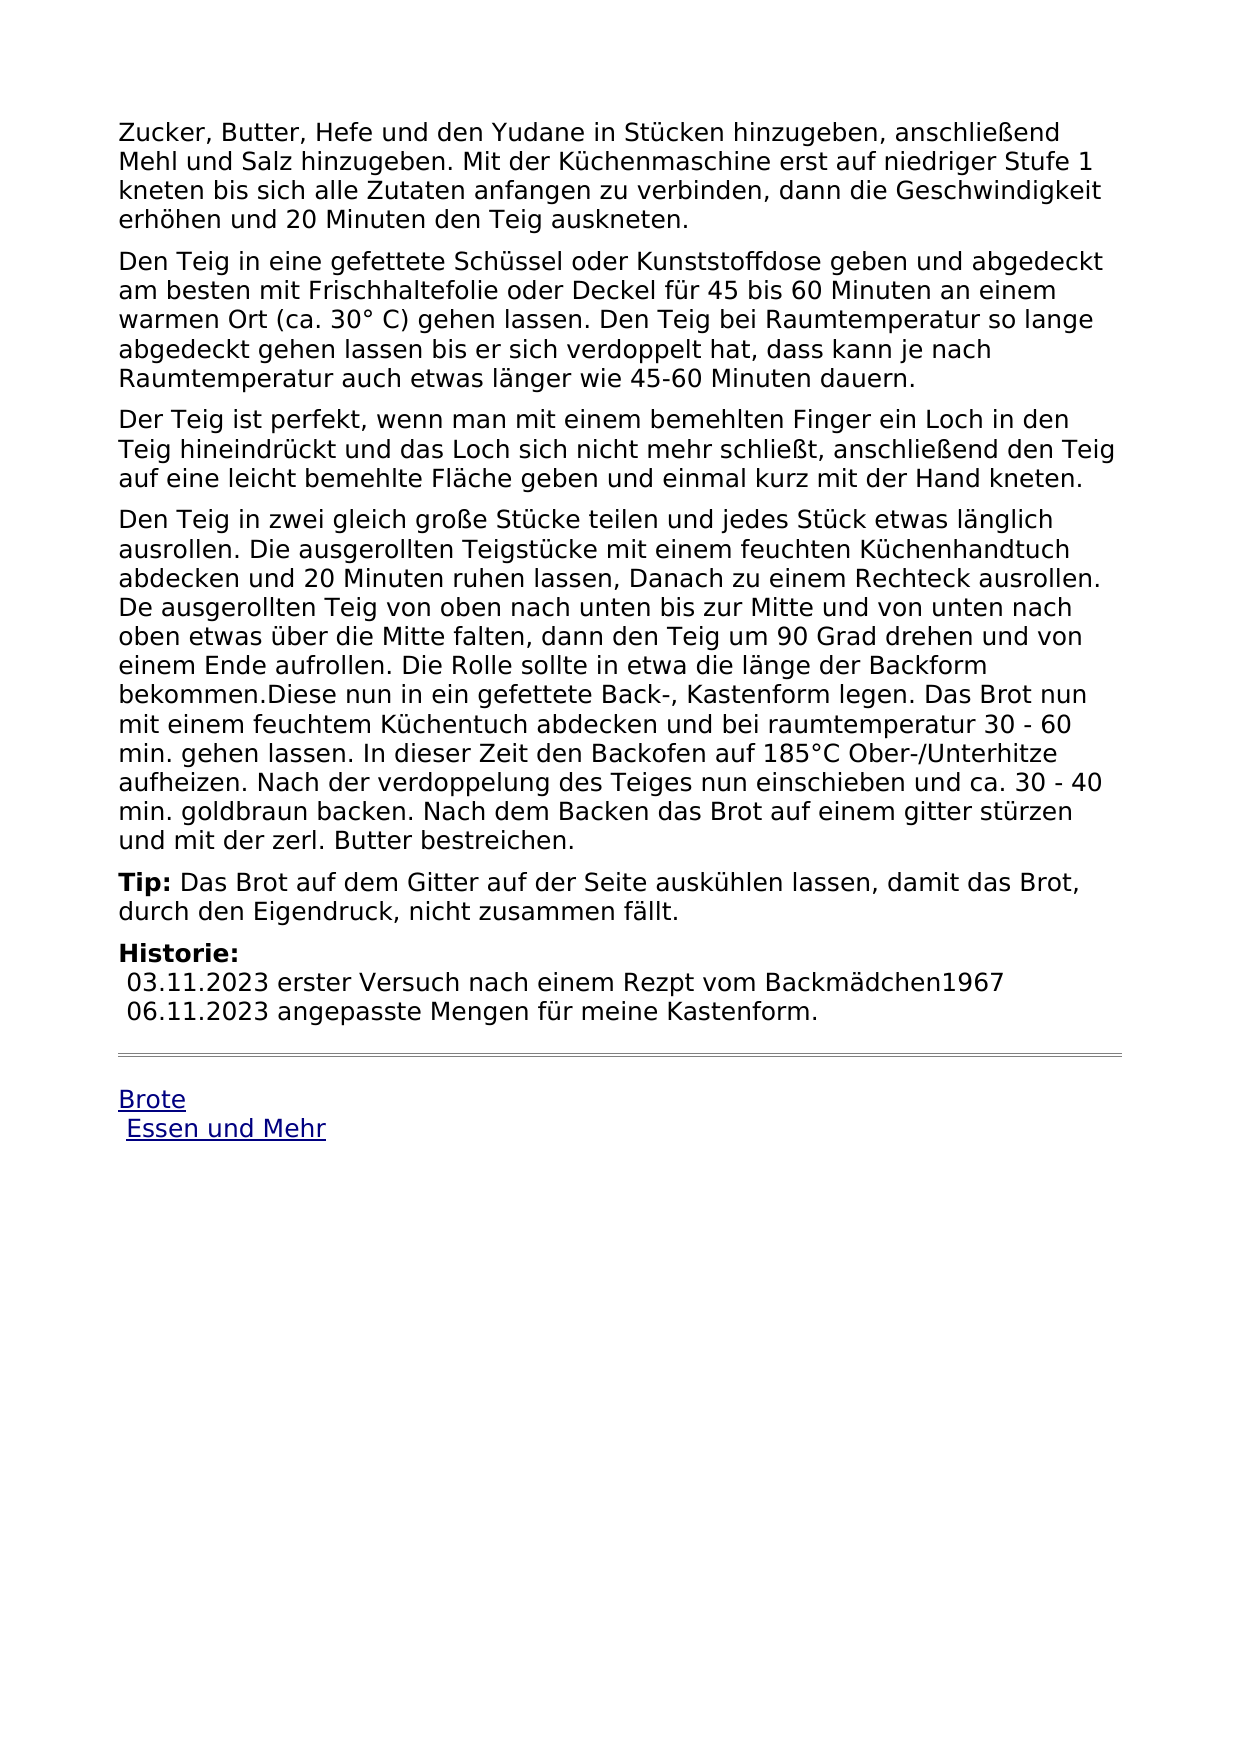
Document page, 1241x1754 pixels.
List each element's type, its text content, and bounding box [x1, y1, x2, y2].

text Zucker, Butter, Hefe und den Yudane in Stücken hinzugeben, anschließend Mehl und Salz hinzugeben. Mit der Küchenmaschine erst auf niedriger Stufe 1 kneten bis sich alle Zutaten anfangen zu verbinden, dann die Geschwindigkeit erhöhen und 20 Minuten den Teig auskneten. [118, 118, 1122, 235]
text Den Teig in eine gefettete Schüssel oder Kunststoffdose geben und abgedeckt am besten mit Frischhaltefolie oder Deckel für 45 bis 60 Minuten an einem warmen Ort (ca. 30° C) gehen lassen. Den Teig bei Raumtemperatur so lange abgedeckt gehen lassen bis er sich verdoppelt hat, dass kann je nach Raumtemperatur auch etwas länger wie 45-60 Minuten dauern. [118, 247, 1122, 393]
text Historie: 03.11.2023 erster Versuch nach einem Rezpt vom Backmädchen1967 06.11.2023 angepasste Mengen für meine Kastenform. [118, 939, 1122, 1026]
text Brote Essen und Mehr [118, 1085, 1122, 1144]
text Tip: Das Brot auf dem Gitter auf der Seite auskühlen lassen, damit das Brot, durch den Eigendruck, nicht zusammen fällt. [118, 868, 1122, 926]
text Der Teig ist perfekt, wenn man mit einem bemehlten Finger ein Loch in den Teig hineindrückt und das Loch sich nicht mehr schließt, anschließend den Teig auf eine leicht bemehlte Fläche geben und einmal kurz mit der Hand kneten. [118, 406, 1122, 493]
text Den Teig in zwei gleich große Stücke teilen und jedes Stück etwas länglich ausrollen. Die ausgerollten Teigstücke mit einem feuchten Küchenhandtuch abdecken und 20 Minuten ruhen lassen, Danach zu einem Rechteck ausrollen. De ausgerollten Teig von oben nach unten bis zur Mitte und von unten nach oben etwas über die Mitte falten, dann den Teig um 90 Grad drehen und von einem Ende aufrollen. Die Rolle sollte in etwa die länge der Backform bekommen.Diese nun in ein gefettete Back-, Kastenform legen. Das Brot nun mit einem feuchtem Küchentuch abdecken und bei raumtemperatur 30 - 60 min. gehen lassen. In dieser Zeit den Backofen auf 185°C Ober-/Unterhitze aufheizen. Nach der verdoppelung des Teiges nun einschieben und ca. 30 - 40 min. goldbraun backen. Nach dem Backen das Brot auf einem gitter stürzen und mit der zerl. Butter bestreichen. [118, 506, 1122, 856]
